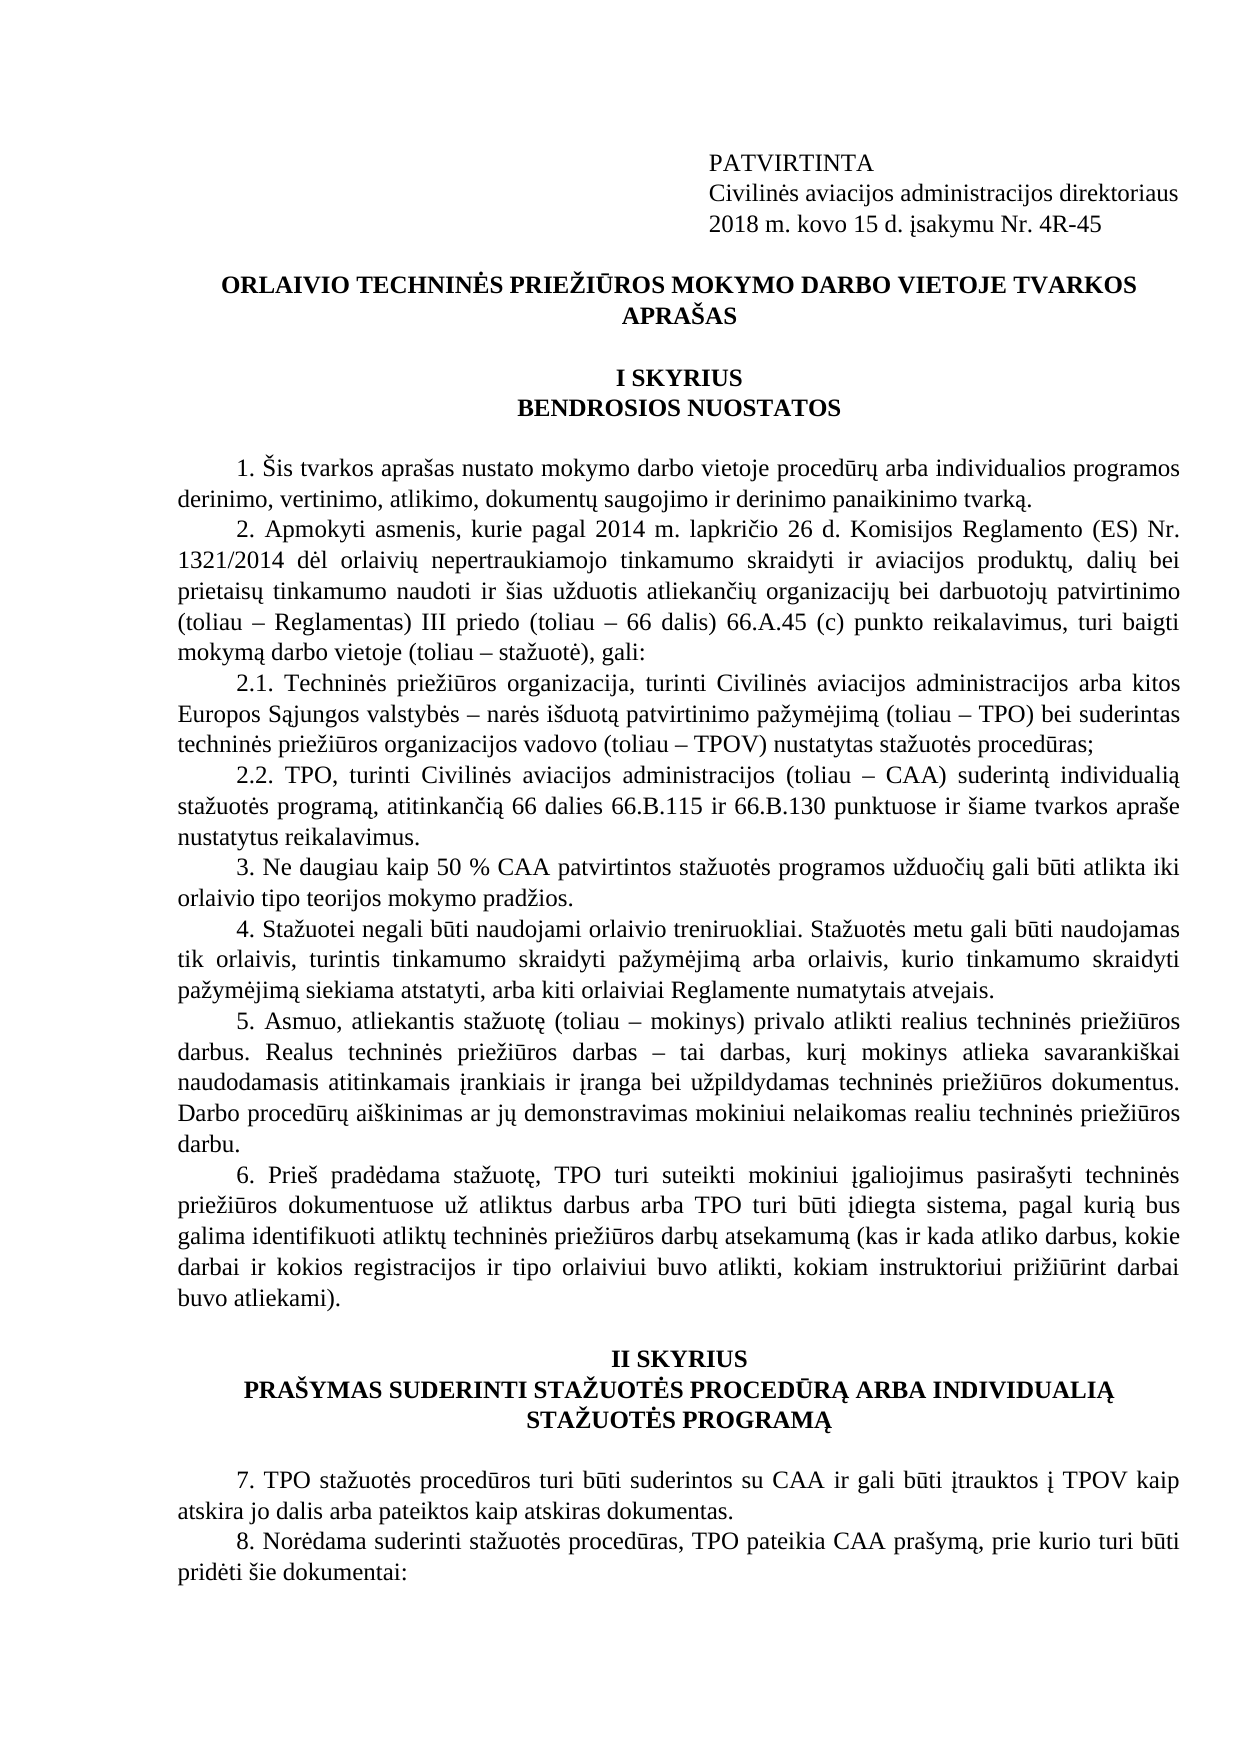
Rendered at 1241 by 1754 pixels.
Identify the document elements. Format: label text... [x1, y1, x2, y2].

text I SKYRIUS [177, 363, 1181, 391]
text 2018 m. kovo 15 d. įsakymu Nr. 4R-45 [709, 209, 1181, 238]
text 7. TPO stažuotės procedūros turi būti suderintos su CAA ir gali būti įtrauktos į TPOV kaip atskira jo dalis arba pateiktos kaip atskiras dokumentas. [177, 1465, 1181, 1524]
text 8. Norėdama suderinti stažuotės procedūras, TPO pateikia CAA prašymą, prie kurio turi būti pridėti šie dokumentai: [177, 1526, 1181, 1586]
text 6. Prieš pradėdama stažuotę, TPO turi suteikti mokiniui įgaliojimus pasirašyti techninės priežiūros dokumentuose už atliktus darbus arba TPO turi būti įdiegta sistema, pagal kurią bus galima identifikuoti atliktų techninės priežiūros darbų atsekamumą (kas ir kada atliko darbus, kokie darbai ir kokios registracijos ir tipo orlaiviui buvo atlikti, kokiam instruktoriui prižiūrint darbai buvo atliekami). [177, 1160, 1181, 1311]
text 2.1. Techninės priežiūros organizacija, turinti Civilinės aviacijos administracijos arba kitos Europos Sąjungos valstybės – narės išduotą patvirtinimo pažymėjimą (toliau – TPO) bei suderintas techninės priežiūros organizacijos vadovo (toliau – TPOV) nustatytas stažuotės procedūras; [177, 668, 1181, 758]
text prašymas SUDERINTI STAŽUOTĖS PROCEDŪRĄ arba INDIVIDUALIĄ STAŽUOTĖS PROGRAMĄ [177, 1375, 1181, 1434]
text 5. Asmuo, atliekantis stažuotę (toliau – mokinys) privalo atlikti realius techninės priežiūros darbus. Realus techninės priežiūros darbas – tai darbas, kurį mokinys atlieka savarankiškai naudodamasis atitinkamais įrankiais ir įranga bei užpildydamas techninės priežiūros dokumentus. Darbo procedūrų aiškinimas ar jų demonstravimas mokiniui nelaikomas realiu techninės priežiūros darbu. [177, 1006, 1181, 1158]
text 1. Šis tvarkos aprašas nustato mokymo darbo vietoje procedūrų arba individualios programos derinimo, vertinimo, atlikimo, dokumentų saugojimo ir derinimo panaikinimo tvarką. [177, 453, 1181, 512]
text 3. Ne daugiau kaip 50 % CAA patvirtintos stažuotės programos užduočių gali būti atlikta iki orlaivio tipo teorijos mokymo pradžios. [177, 852, 1181, 912]
text II SKYRIUS [177, 1344, 1181, 1373]
text 2.2. TPO, turinti Civilinės aviacijos administracijos (toliau – CAA) suderintą individualią stažuotės programą, atitinkančią 66 dalies 66.B.115 ir 66.B.130 punktuose ir šiame tvarkos apraše nustatytus reikalavimus. [177, 760, 1181, 850]
text Civilinės aviacijos administracijos direktoriaus [709, 178, 1181, 207]
text ORLAIVIO TECHNINĖS PRIEŽIŪROS MOKYMO darbo vietoje TVARKOS APRAŠAS [177, 271, 1181, 330]
text BENDROSIOS NUOSTATOS [177, 393, 1181, 422]
text 2. Apmokyti asmenis, kurie pagal 2014 m. lapkričio 26 d. Komisijos Reglamento (ES) Nr. 1321/2014 dėl orlaivių nepertraukiamojo tinkamumo skraidyti ir aviacijos produktų, dalių bei prietaisų tinkamumo naudoti ir šias užduotis atliekančių organizacijų bei darbuotojų patvirtinimo (toliau – Reglamentas) III priedo (toliau – 66 dalis) 66.A.45 (c) punkto reikalavimus, turi baigti mokymą darbo vietoje (toliau – stažuotė), gali: [177, 514, 1181, 666]
text 4. Stažuotei negali būti naudojami orlaivio treniruokliai. Stažuotės metu gali būti naudojamas tik orlaivis, turintis tinkamumo skraidyti pažymėjimą arba orlaivis, kurio tinkamumo skraidyti pažymėjimą siekiama atstatyti, arba kiti orlaiviai Reglamente numatytais atvejais. [177, 914, 1181, 1004]
text PATVIRTINTA [709, 148, 1181, 176]
